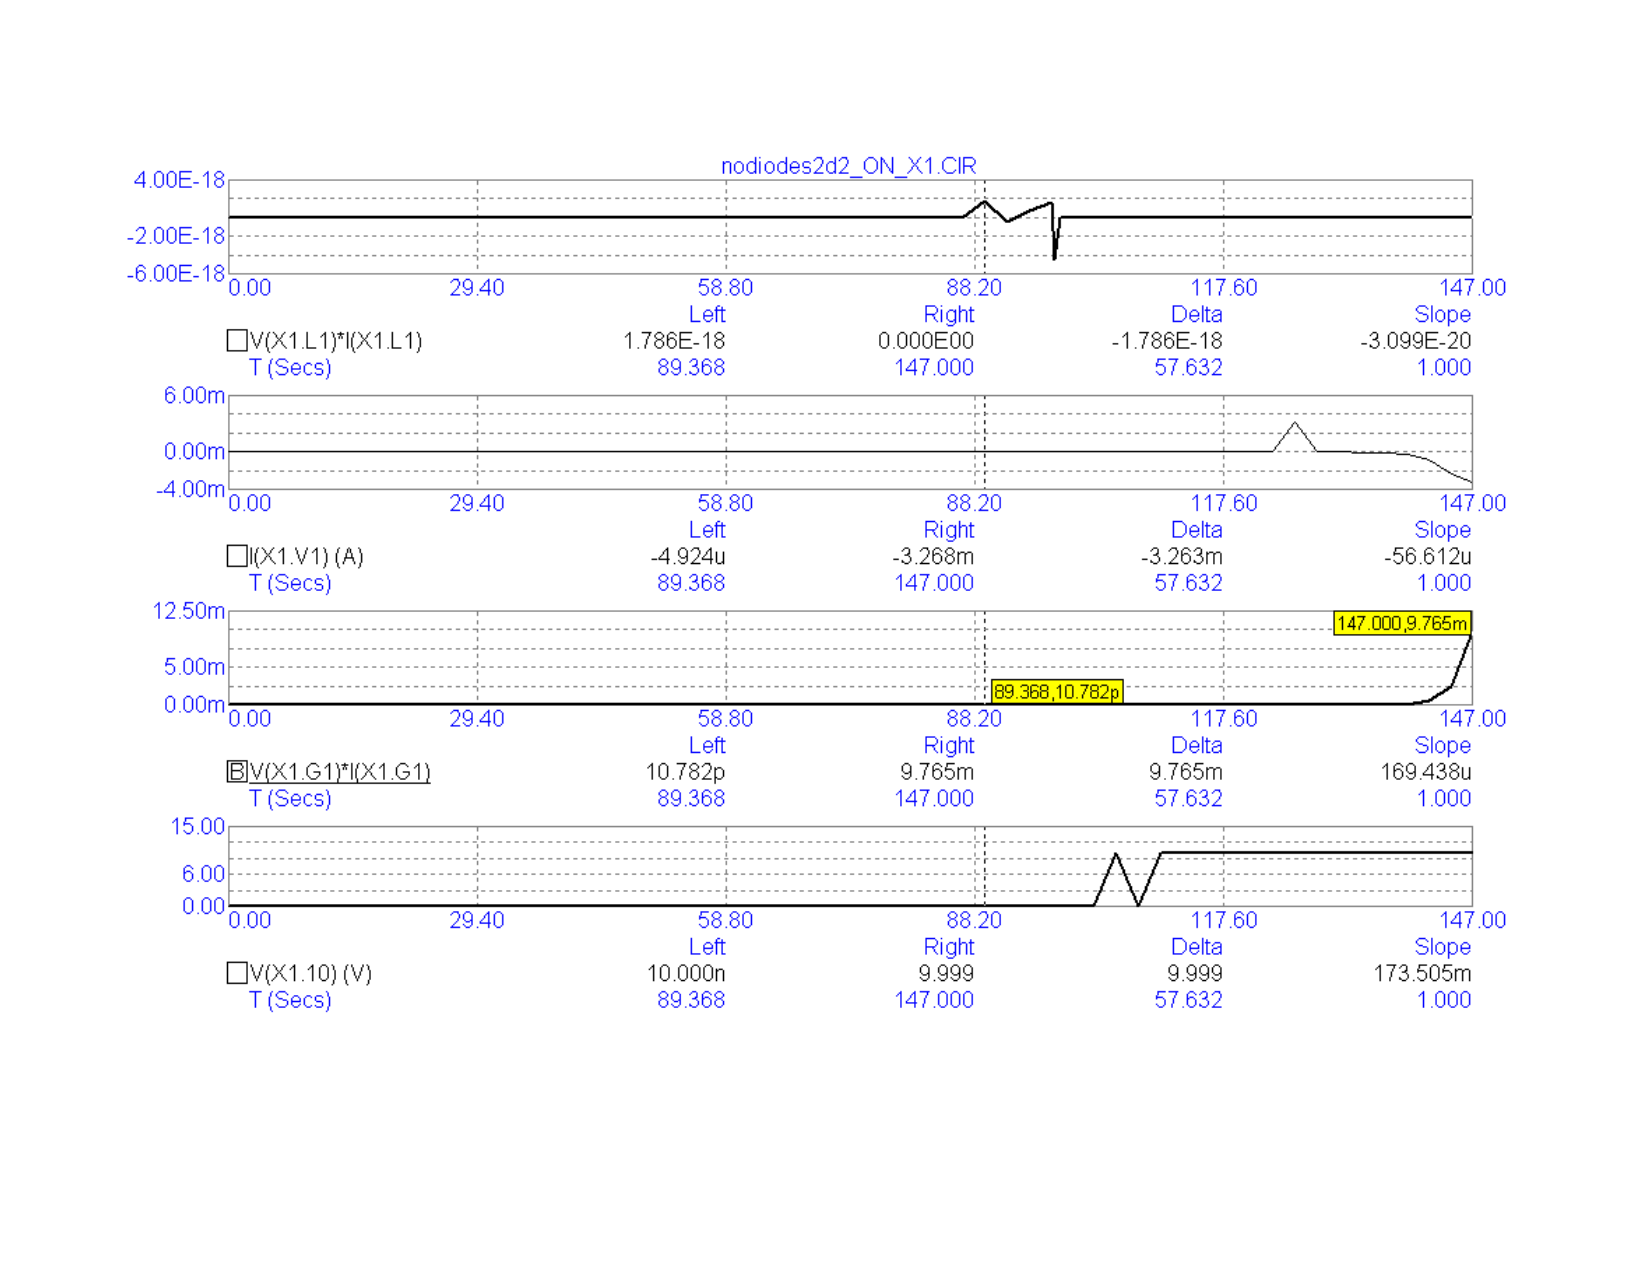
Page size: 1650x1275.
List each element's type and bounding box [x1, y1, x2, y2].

picture [118, 146, 1532, 1036]
